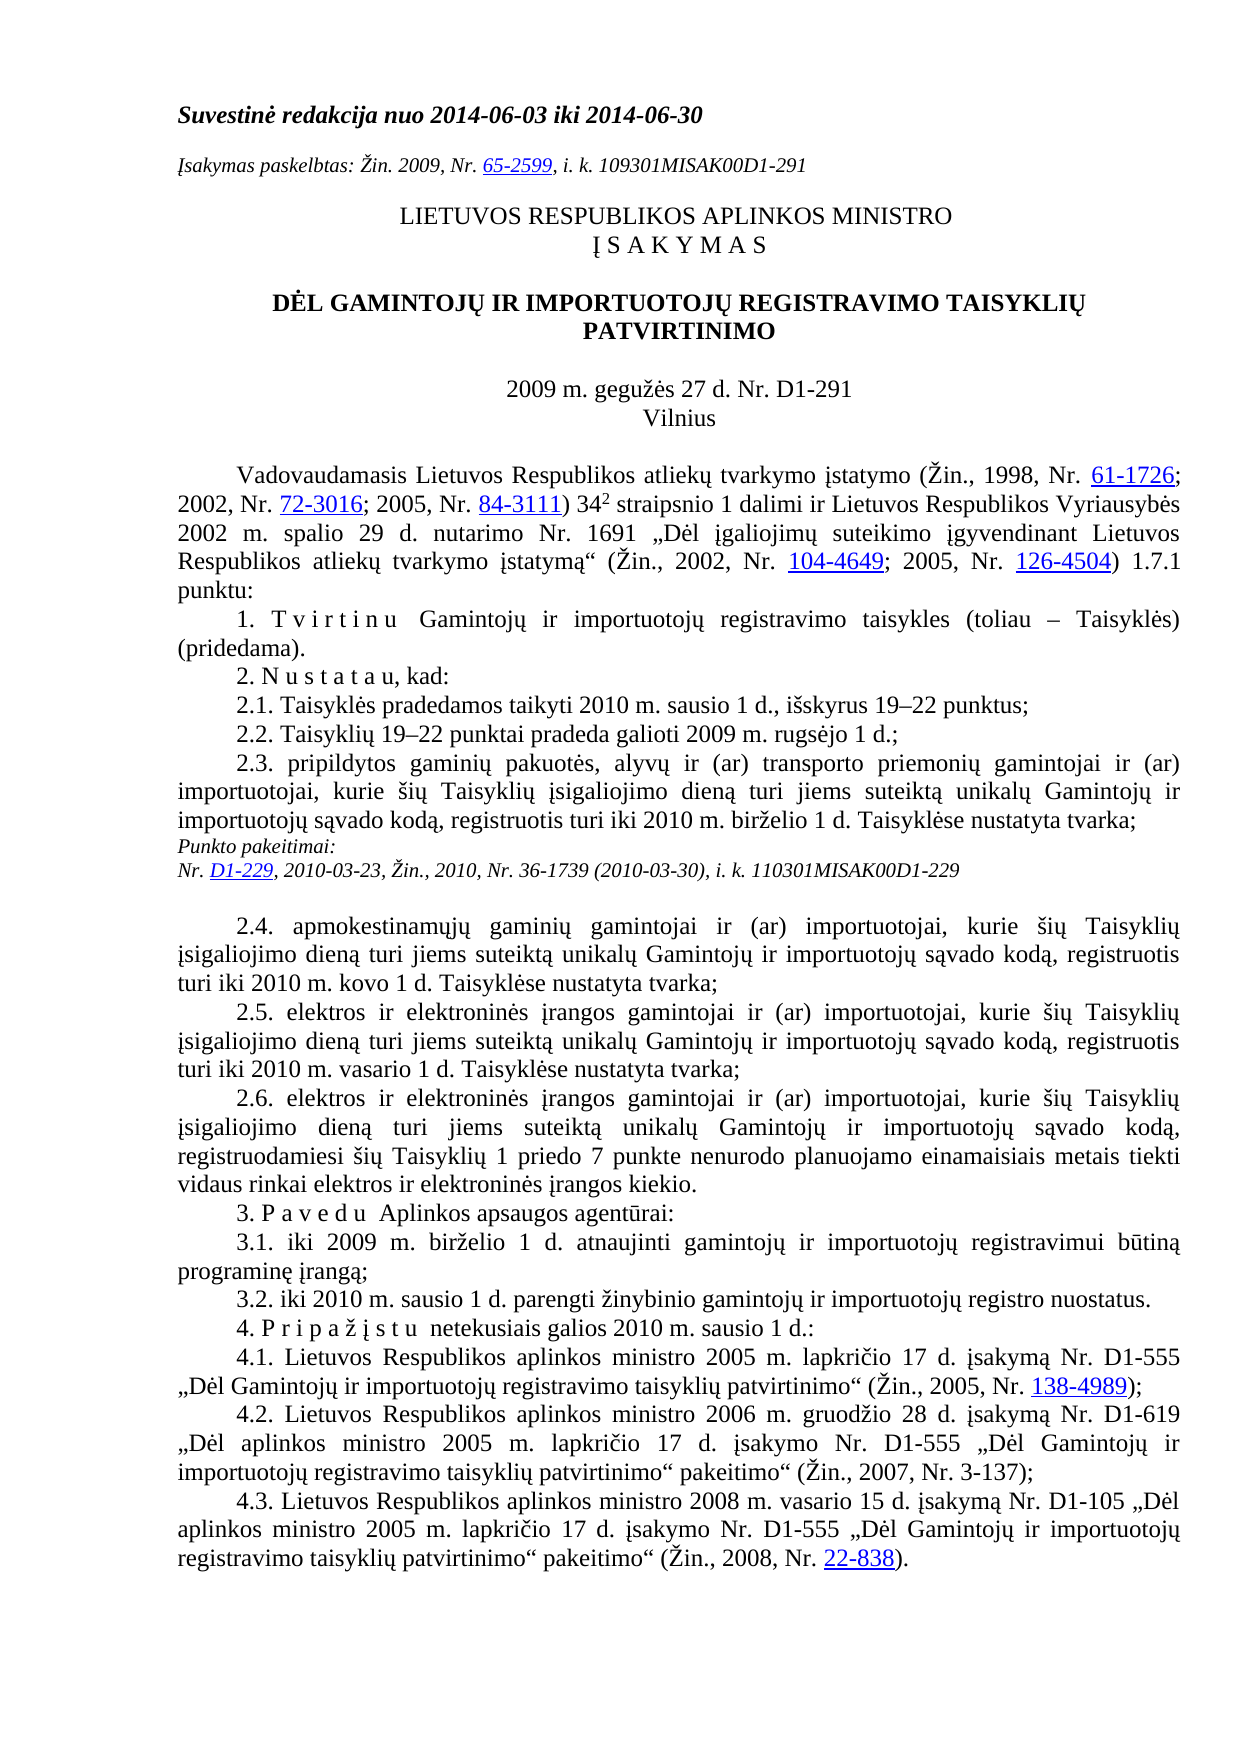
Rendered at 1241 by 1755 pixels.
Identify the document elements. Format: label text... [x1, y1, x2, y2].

text 3.1. iki 2009 m. birželio 1 d. atnaujinti gamintojų ir importuotojų registravimui būtiną programinę įrangą; [177, 1227, 1181, 1284]
text 2009 m. gegužės 27 d. Nr. D1-291 [177, 374, 1181, 403]
text 2.3. pripildytos gaminių pakuotės, alyvų ir (ar) transporto priemonių gamintojai ir (ar) importuotojai, kurie šių Taisyklių įsigaliojimo dieną turi jiems suteiktą unikalų Gamintojų ir importuotojų sąvado kodą, registruotis turi iki 2010 m. birželio 1 d. Taisyklėse nustatyta tvarka; [177, 748, 1181, 834]
text Vadovaudamasis Lietuvos Respublikos atliekų tvarkymo įstatymo (Žin., 1998, Nr. 61-1726; 2002, Nr. 72-3016; 2005, Nr. 84-3111) 342 straipsnio 1 dalimi ir Lietuvos Respublikos Vyriausybės 2002 m. spalio 29 d. nutarimo Nr. 1691 „Dėl įgaliojimų suteikimo įgyvendinant Lietuvos Respublikos atliekų tvarkymo įstatymą“ (Žin., 2002, Nr. 104-4649; 2005, Nr. 126-4504) 1.7.1 punktu: [177, 460, 1181, 604]
text Punkto pakeitimai: [177, 834, 1181, 858]
text 1. Tvirtinu Gamintojų ir importuotojų registravimo taisykles (toliau – Taisyklės) (pridedama). [177, 604, 1181, 661]
text 2.5. elektros ir elektroninės įrangos gamintojai ir (ar) importuotojai, kurie šių Taisyklių įsigaliojimo dieną turi jiems suteiktą unikalų Gamintojų ir importuotojų sąvado kodą, registruotis turi iki 2010 m. vasario 1 d. Taisyklėse nustatyta tvarka; [177, 997, 1181, 1083]
text 4.3. Lietuvos Respublikos aplinkos ministro 2008 m. vasario 15 d. įsakymą Nr. D1-105 „Dėl aplinkos ministro 2005 m. lapkričio 17 d. įsakymo Nr. D1-555 „Dėl Gamintojų ir importuotojų registravimo taisyklių patvirtinimo“ pakeitimo“ (Žin., 2008, Nr. 22-838). [177, 1486, 1181, 1572]
text DĖL GAMINTOJŲ IR IMPORTUOTOJŲ REGISTRAVIMO TAISYKLIŲ PATVIRTINIMO [177, 288, 1181, 345]
text Vilnius [177, 403, 1181, 431]
text 2.6. elektros ir elektroninės įrangos gamintojai ir (ar) importuotojai, kurie šių Taisyklių įsigaliojimo dieną turi jiems suteiktą unikalų Gamintojų ir importuotojų sąvado kodą, registruodamiesi šių Taisyklių 1 priedo 7 punkte nenurodo planuojamo einamaisiais metais tiekti vidaus rinkai elektros ir elektroninės įrangos kiekio. [177, 1083, 1181, 1198]
text Suvestinė redakcija nuo 2014-06-03 iki 2014-06-30 [177, 100, 1181, 129]
text Nr. D1-229, 2010-03-23, Žin., 2010, Nr. 36-1739 (2010-03-30), i. k. 110301MISAK00D1-229 [177, 858, 1181, 882]
text 4. Pripažįstu netekusiais galios 2010 m. sausio 1 d.: [177, 1313, 1181, 1342]
text 2.4. apmokestinamųjų gaminių gamintojai ir (ar) importuotojai, kurie šių Taisyklių įsigaliojimo dieną turi jiems suteiktą unikalų Gamintojų ir importuotojų sąvado kodą, registruotis turi iki 2010 m. kovo 1 d. Taisyklėse nustatyta tvarka; [177, 911, 1181, 997]
text 2. Nustatau, kad: [177, 661, 1181, 690]
text 2.1. Taisyklės pradedamos taikyti 2010 m. sausio 1 d., išskyrus 19–22 punktus; [177, 690, 1181, 719]
text Įsakymas paskelbtas: Žin. 2009, Nr. 65-2599, i. k. 109301MISAK00D1-291 [177, 153, 1181, 177]
text ĮSAKYMAS [177, 230, 1181, 259]
text LIETUVOS RESPUBLIKOS APLINKOS MINISTRO [177, 201, 1181, 230]
text 3. Pavedu Aplinkos apsaugos agentūrai: [177, 1198, 1181, 1227]
text 4.1. Lietuvos Respublikos aplinkos ministro 2005 m. lapkričio 17 d. įsakymą Nr. D1-555 „Dėl Gamintojų ir importuotojų registravimo taisyklių patvirtinimo“ (Žin., 2005, Nr. 138-4989); [177, 1342, 1181, 1399]
text 2.2. Taisyklių 19–22 punktai pradeda galioti 2009 m. rugsėjo 1 d.; [177, 719, 1181, 748]
text 4.2. Lietuvos Respublikos aplinkos ministro 2006 m. gruodžio 28 d. įsakymą Nr. D1-619 „Dėl aplinkos ministro 2005 m. lapkričio 17 d. įsakymo Nr. D1-555 „Dėl Gamintojų ir importuotojų registravimo taisyklių patvirtinimo“ pakeitimo“ (Žin., 2007, Nr. 3-137); [177, 1399, 1181, 1486]
text 3.2. iki 2010 m. sausio 1 d. parengti žinybinio gamintojų ir importuotojų registro nuostatus. [177, 1284, 1181, 1313]
